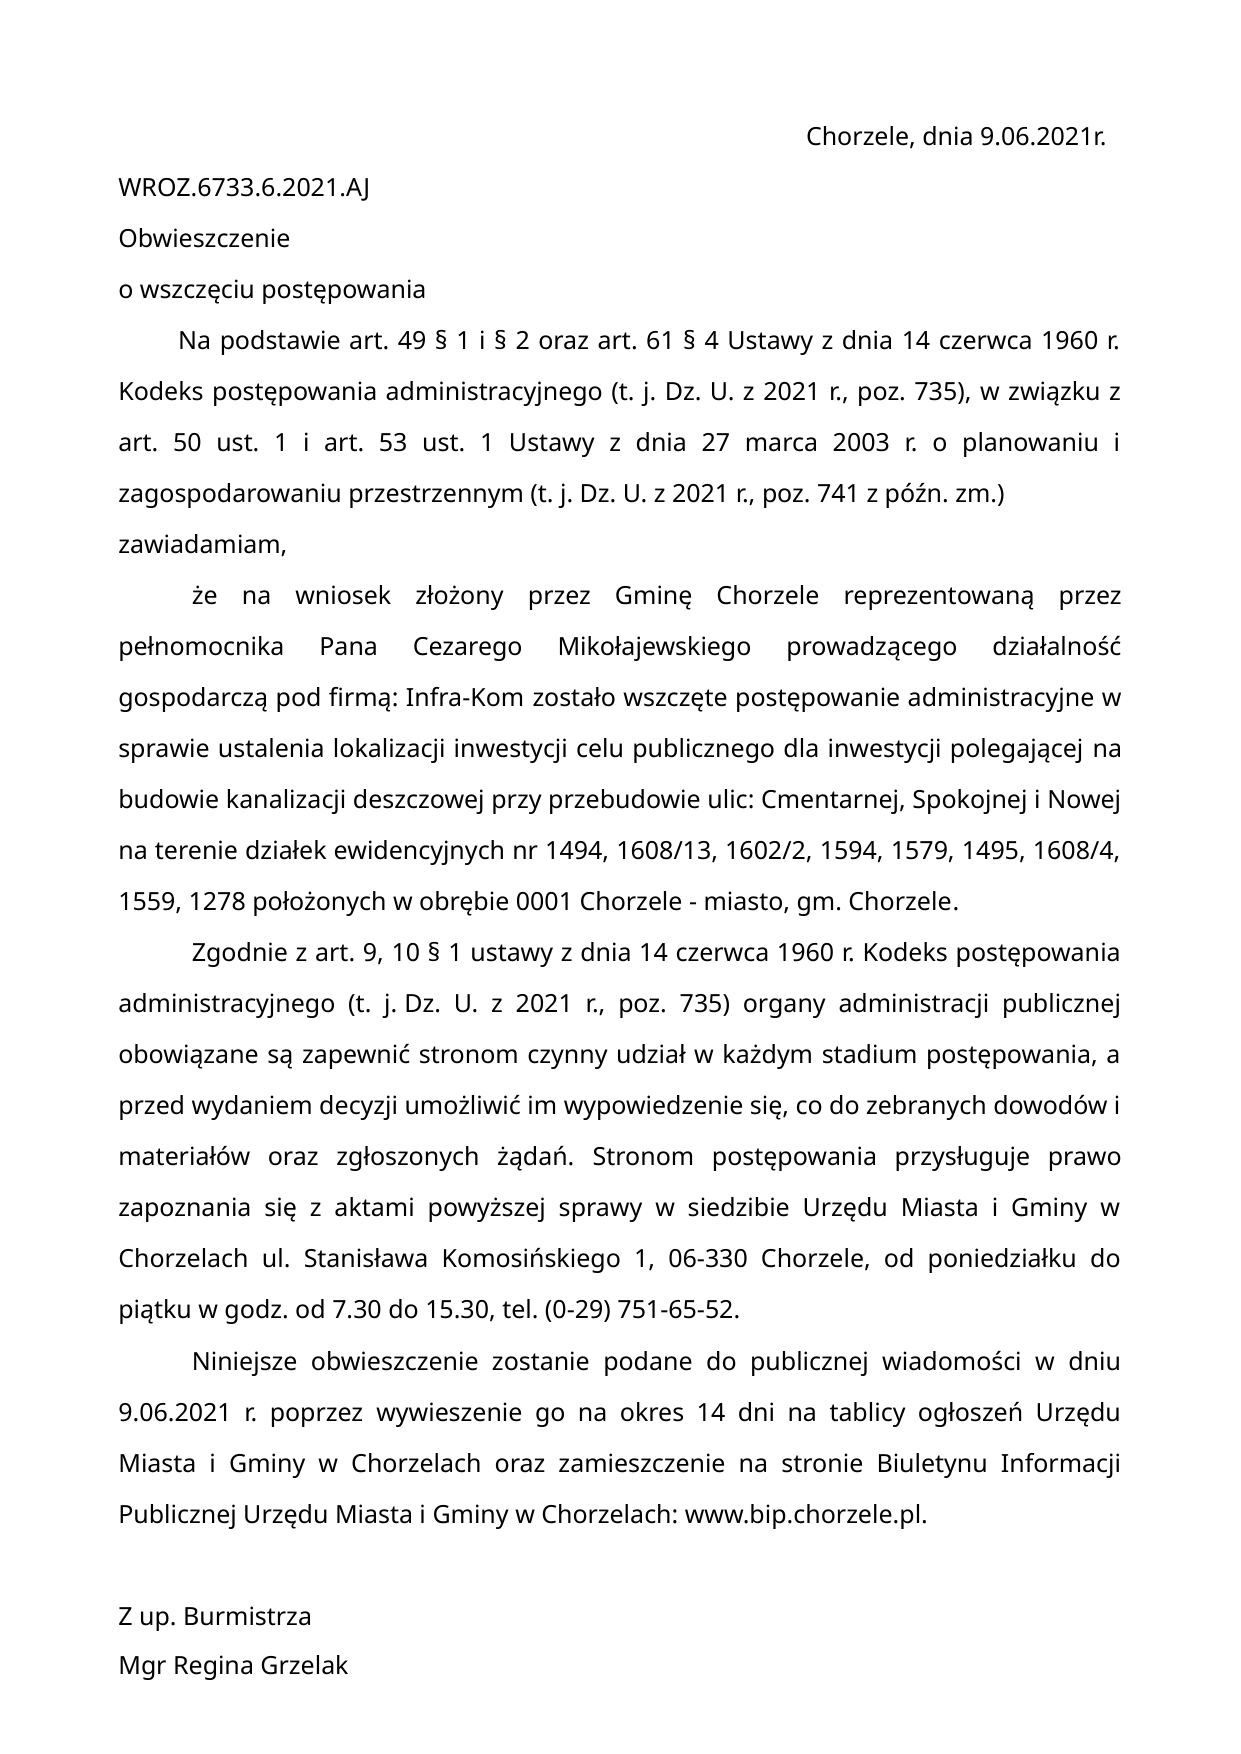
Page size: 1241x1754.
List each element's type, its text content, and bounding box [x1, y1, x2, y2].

text Zgodnie z art. 9, 10 § 1 ustawy z dnia 14 czerwca 1960 r. Kodeks postępowania administracyjnego (t. j. Dz. U. z 2021 r., poz. 735) organy administracji publicznej obowiązane są zapewnić stronom czynny udział w każdym stadium postępowania, a przed wydaniem decyzji umożliwić im wypowiedzenie się, co do zebranych dowodów i materiałów oraz zgłoszonych żądań. Stronom postępowania przysługuje prawo zapoznania się z aktami powyższej sprawy w siedzibie Urzędu Miasta i Gminy w Chorzelach ul. Stanisława Komosińskiego 1, 06-330 Chorzele, od poniedziałku do piątku w godz. od 7.30 do 15.30, tel. (0-29) 751-65-52. [118, 935, 1122, 1326]
text Niniejsze obwieszczenie zostanie podane do publicznej wiadomości w dniu 9.06.2021 r. poprzez wywieszenie go na okres 14 dni na tablicy ogłoszeń Urzędu Miasta i Gminy w Chorzelach oraz zamieszczenie na stronie Biuletynu Informacji Publicznej Urzędu Miasta i Gminy w Chorzelach: www.bip.chorzele.pl. [118, 1343, 1122, 1530]
text Z up. Burmistrza [118, 1598, 1122, 1632]
text o wszczęciu postępowania [118, 271, 1122, 305]
text WROZ.6733.6.2021.AJ [118, 169, 1122, 203]
text Obwieszczenie [118, 220, 1122, 254]
text że na wniosek złożony przez Gminę Chorzele reprezentowaną przez pełnomocnika Pana Cezarego Mikołajewskiego prowadzącego działalność gospodarczą pod firmą: Infra-Kom zostało wszczęte postępowanie administracyjne w sprawie ustalenia lokalizacji inwestycji celu publicznego dla inwestycji polegającej na budowie kanalizacji deszczowej przy przebudowie ulic: Cmentarnej, Spokojnej i Nowej na terenie działek ewidencyjnych nr 1494, 1608/13, 1602/2, 1594, 1579, 1495, 1608/4, 1559, 1278 położonych w obrębie 0001 Chorzele - miasto, gm. Chorzele. [118, 577, 1122, 918]
text Chorzele, dnia 9.06.2021r. [118, 118, 1122, 152]
text Na podstawie art. 49 § 1 i § 2 oraz art. 61 § 4 Ustawy z dnia 14 czerwca 1960 r. Kodeks postępowania administracyjnego (t. j. Dz. U. z 2021 r., poz. 735), w związku z art. 50 ust. 1 i art. 53 ust. 1 Ustawy z dnia 27 marca 2003 r. o planowaniu i zagospodarowaniu przestrzennym (t. j. Dz. U. z 2021 r., poz. 741 z późn. zm.) [118, 322, 1122, 509]
text zawiadamiam, [118, 526, 1122, 561]
text Mgr Regina Grzelak [118, 1648, 1122, 1682]
